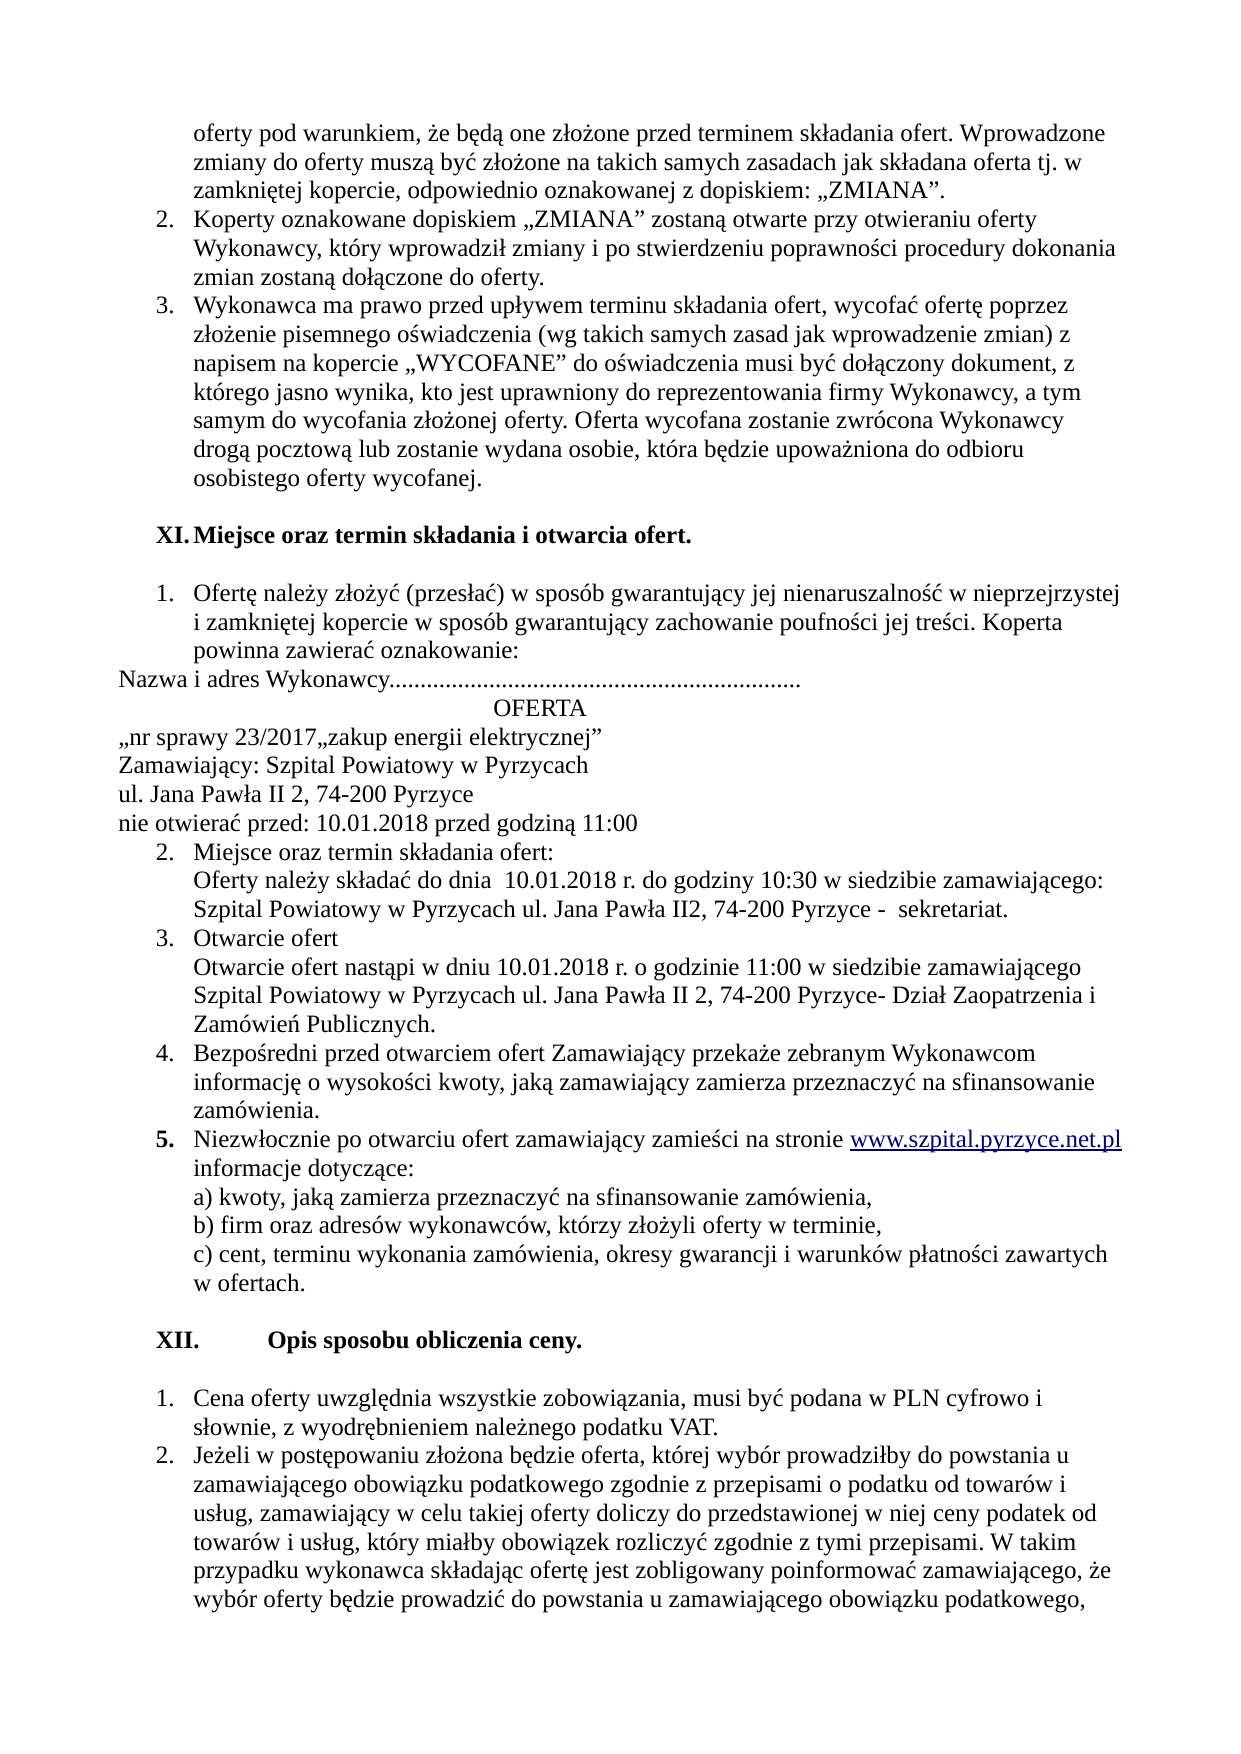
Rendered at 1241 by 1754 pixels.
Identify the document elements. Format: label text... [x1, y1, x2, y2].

text nie otwierać przed: 10.01.2018 przed godziną 11:00 [118, 808, 1122, 837]
list Otwarcie ofert nastąpi w dniu 10.01.2018 r. o godzinie 11:00 w siedzibie zamawiającego Szpital Powiatowy w Pyrzycach ul. Jana Pawła II 2, 74-200 Pyrzyce- Dział Zaopatrzenia i Zamówień Publicznych. [156, 952, 1122, 1038]
list b) firm oraz adresów wykonawców, którzy złożyli oferty w terminie, [156, 1211, 1122, 1239]
list oferty pod warunkiem, że będą one złożone przed terminem składania ofert. Wprowadzone zmiany do oferty muszą być złożone na takich samych zasadach jak składana oferta tj. w zamkniętej kopercie, odpowiednio oznakowanej z dopiskiem: „ZMIANA”. [156, 118, 1122, 204]
list Miejsce oraz termin składania i otwarcia ofert. [156, 521, 1122, 549]
list a) kwoty, jaką zamierza przeznaczyć na sfinansowanie zamówienia, [156, 1182, 1122, 1211]
list Bezpośredni przed otwarciem ofert Zamawiający przekaże zebranym Wykonawcom informację o wysokości kwoty, jaką zamawiający zamierza przeznaczyć na sfinansowanie zamówienia. [156, 1038, 1122, 1124]
text OFERTA [118, 693, 1122, 722]
list Niezwłocznie po otwarciu ofert zamawiający zamieści na stronie www.szpital.pyrzyce.net.pl informacje dotyczące: [156, 1124, 1122, 1182]
list Miejsce oraz termin składania ofert: [156, 837, 1122, 866]
list Ofertę należy złożyć (przesłać) w sposób gwarantujący jej nienaruszalność w nieprzejrzystej i zamkniętej kopercie w sposób gwarantujący zachowanie poufności jej treści. Koperta powinna zawierać oznakowanie: [156, 578, 1122, 664]
list Wykonawca ma prawo przed upływem terminu składania ofert, wycofać ofertę poprzez złożenie pisemnego oświadczenia (wg takich samych zasad jak wprowadzenie zmian) z napisem na kopercie „WYCOFANE” do oświadczenia musi być dołączony dokument, z którego jasno wynika, kto jest uprawniony do reprezentowania firmy Wykonawcy, a tym samym do wycofania złożonej oferty. Oferta wycofana zostanie zwrócona Wykonawcy drogą pocztową lub zostanie wydana osobie, która będzie upoważniona do odbioru osobistego oferty wycofanej. [156, 291, 1122, 492]
list Jeżeli w postępowaniu złożona będzie oferta, której wybór prowadziłby do powstania u zamawiającego obowiązku podatkowego zgodnie z przepisami o podatku od towarów i usług, zamawiający w celu takiej oferty doliczy do przedstawionej w niej ceny podatek od towarów i usług, który miałby obowiązek rozliczyć zgodnie z tymi przepisami. W takim przypadku wykonawca składając ofertę jest zobligowany poinformować zamawiającego, że wybór oferty będzie prowadzić do powstania u zamawiającego obowiązku podatkowego, [156, 1441, 1122, 1613]
list Cena oferty uwzględnia wszystkie zobowiązania, musi być podana w PLN cyfrowo i słownie, z wyodrębnieniem należnego podatku VAT. [156, 1383, 1122, 1441]
list Oferty należy składać do dnia 10.01.2018 r. do godziny 10:30 w siedzibie zamawiającego: [156, 866, 1122, 894]
text Nazwa i adres Wykonawcy.................................................................. [118, 664, 1122, 693]
list Szpital Powiatowy w Pyrzycach ul. Jana Pawła II2, 74-200 Pyrzyce - sekretariat. [156, 894, 1122, 923]
text ul. Jana Pawła II 2, 74-200 Pyrzyce [118, 779, 1122, 808]
text Zamawiający: Szpital Powiatowy w Pyrzycach [118, 751, 1122, 779]
list Opis sposobu obliczenia ceny. [156, 1326, 1122, 1354]
text „nr sprawy 23/2017„zakup energii elektrycznej” [118, 722, 1122, 751]
list c) cent, terminu wykonania zamówienia, okresy gwarancji i warunków płatności zawartych w ofertach. [156, 1239, 1122, 1297]
list Koperty oznakowane dopiskiem „ZMIANA” zostaną otwarte przy otwieraniu oferty Wykonawcy, który wprowadził zmiany i po stwierdzeniu poprawności procedury dokonania zmian zostaną dołączone do oferty. [156, 204, 1122, 291]
list Otwarcie ofert [156, 923, 1122, 952]
